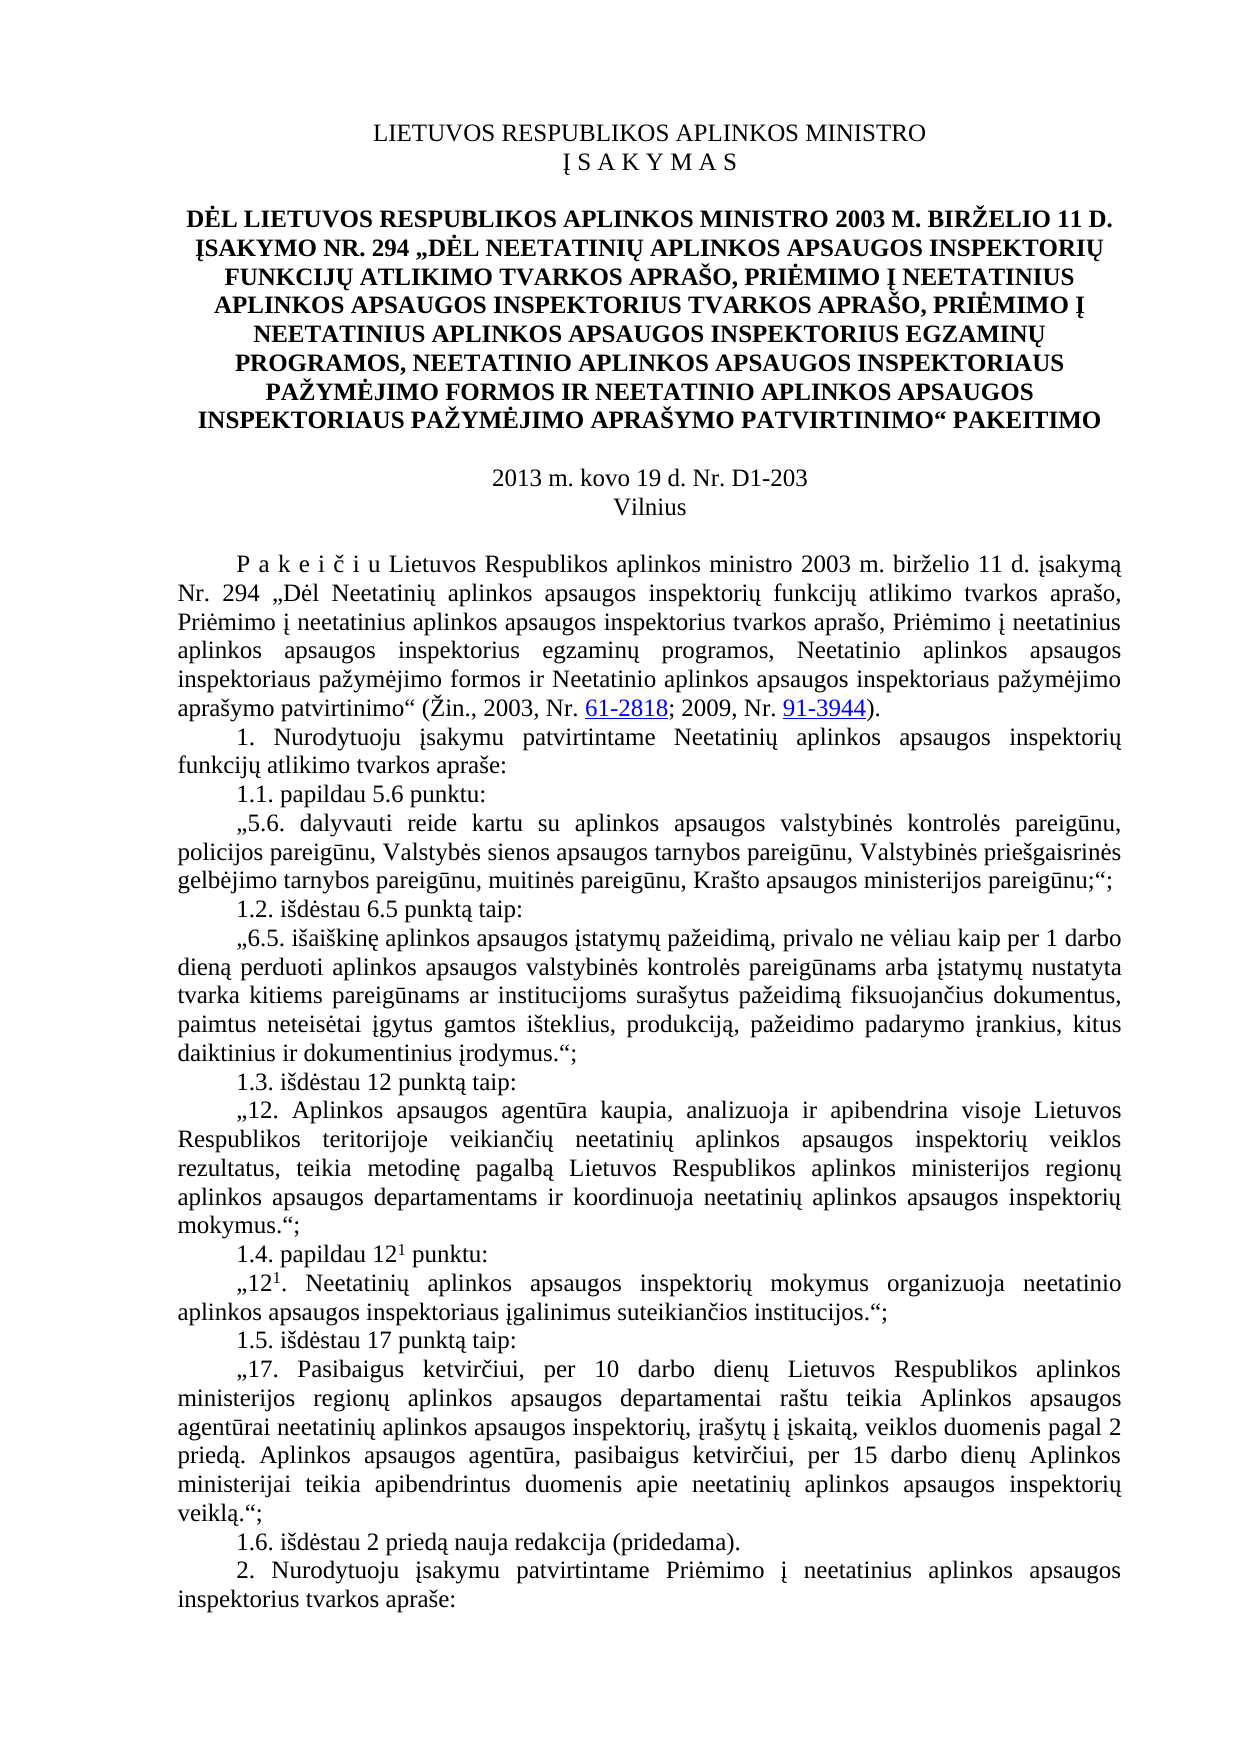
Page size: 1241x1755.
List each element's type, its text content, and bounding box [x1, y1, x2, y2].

text 1.5. išdėstau 17 punktą taip: [177, 1326, 1122, 1354]
text 2. Nurodytuoju įsakymu patvirtintame Priėmimo į neetatinius aplinkos apsaugos inspektorius tvarkos apraše: [177, 1556, 1122, 1613]
text Į S A K Y M A S [177, 147, 1122, 176]
text 1.2. išdėstau 6.5 punktą taip: [177, 894, 1122, 923]
text „6.5. išaiškinę aplinkos apsaugos įstatymų pažeidimą, privalo ne vėliau kaip per 1 darbo dieną perduoti aplinkos apsaugos valstybinės kontrolės pareigūnams arba įstatymų nustatyta tvarka kitiems pareigūnams ar institucijoms surašytus pažeidimą fiksuojančius dokumentus, paimtus neteisėtai įgytus gamtos išteklius, produkciją, pažeidimo padarymo įrankius, kitus daiktinius ir dokumentinius įrodymus.“; [177, 923, 1122, 1067]
text „121. Neetatinių aplinkos apsaugos inspektorių mokymus organizuoja neetatinio aplinkos apsaugos inspektoriaus įgalinimus suteikiančios institucijos.“; [177, 1268, 1122, 1326]
text DĖL LIETUVOS RESPUBLIKOS APLINKOS MINISTRO 2003 M. BIRŽELIO 11 D. ĮSAKYMO Nr. 294 „DĖL NEETATINIŲ APLINKOS APSAUGOS INSPEKTORIŲ FUNKCIJŲ ATLIKIMO TVARKOS APRAŠO, PRIĖMIMO Į NEETATINIUS APLINKOS APSAUGOS INSPEKTORIUS TVARKOS APRAŠO, PRIĖMIMO Į NEETATINIUS APLINKOS APSAUGOS INSPEKTORIUS EGZAMINŲ PROGRAMOS, NEETATINIO APLINKOS APSAUGOS INSPEKTORIAUS PAŽYMĖJIMO FORMOS IR NEETATINIO APLINKOS APSAUGOS INSPEKTORIAUS PAŽYMĖJIMO APRAŠYMO PATVIRTINIMO“ PAKEITIMO [177, 204, 1122, 434]
text P a k e i č i u Lietuvos Respublikos aplinkos ministro 2003 m. birželio 11 d. įsakymą Nr. 294 „Dėl Neetatinių aplinkos apsaugos inspektorių funkcijų atlikimo tvarkos aprašo, Priėmimo į neetatinius aplinkos apsaugos inspektorius tvarkos aprašo, Priėmimo į neetatinius aplinkos apsaugos inspektorius egzaminų programos, Neetatinio aplinkos apsaugos inspektoriaus pažymėjimo formos ir Neetatinio aplinkos apsaugos inspektoriaus pažymėjimo aprašymo patvirtinimo“ (Žin., 2003, Nr. 61-2818; 2009, Nr. 91-3944). [177, 549, 1122, 722]
text LIETUVOS RESPUBLIKOS APLINKOS MINISTRO [177, 118, 1122, 147]
text 1.1. papildau 5.6 punktu: [177, 779, 1122, 808]
text 1. Nurodytuoju įsakymu patvirtintame Neetatinių aplinkos apsaugos inspektorių funkcijų atlikimo tvarkos apraše: [177, 722, 1122, 779]
text „12. Aplinkos apsaugos agentūra kaupia, analizuoja ir apibendrina visoje Lietuvos Respublikos teritorijoje veikiančių neetatinių aplinkos apsaugos inspektorių veiklos rezultatus, teikia metodinę pagalbą Lietuvos Respublikos aplinkos ministerijos regionų aplinkos apsaugos departamentams ir koordinuoja neetatinių aplinkos apsaugos inspektorių mokymus.“; [177, 1096, 1122, 1239]
text „17. Pasibaigus ketvirčiui, per 10 darbo dienų Lietuvos Respublikos aplinkos ministerijos regionų aplinkos apsaugos departamentai raštu teikia Aplinkos apsaugos agentūrai neetatinių aplinkos apsaugos inspektorių, įrašytų į įskaitą, veiklos duomenis pagal 2 priedą. Aplinkos apsaugos agentūra, pasibaigus ketvirčiui, per 15 darbo dienų Aplinkos ministerijai teikia apibendrintus duomenis apie neetatinių aplinkos apsaugos inspektorių veiklą.“; [177, 1354, 1122, 1527]
text Vilnius [177, 492, 1122, 521]
text 1.6. išdėstau 2 priedą nauja redakcija (pridedama). [177, 1527, 1122, 1556]
text 1.3. išdėstau 12 punktą taip: [177, 1067, 1122, 1096]
text „5.6. dalyvauti reide kartu su aplinkos apsaugos valstybinės kontrolės pareigūnu, policijos pareigūnu, Valstybės sienos apsaugos tarnybos pareigūnu, Valstybinės priešgaisrinės gelbėjimo tarnybos pareigūnu, muitinės pareigūnu, Krašto apsaugos ministerijos pareigūnu;“; [177, 808, 1122, 894]
text 2013 m. kovo 19 d. Nr. D1-203 [177, 463, 1122, 492]
text 1.4. papildau 121 punktu: [177, 1239, 1122, 1268]
